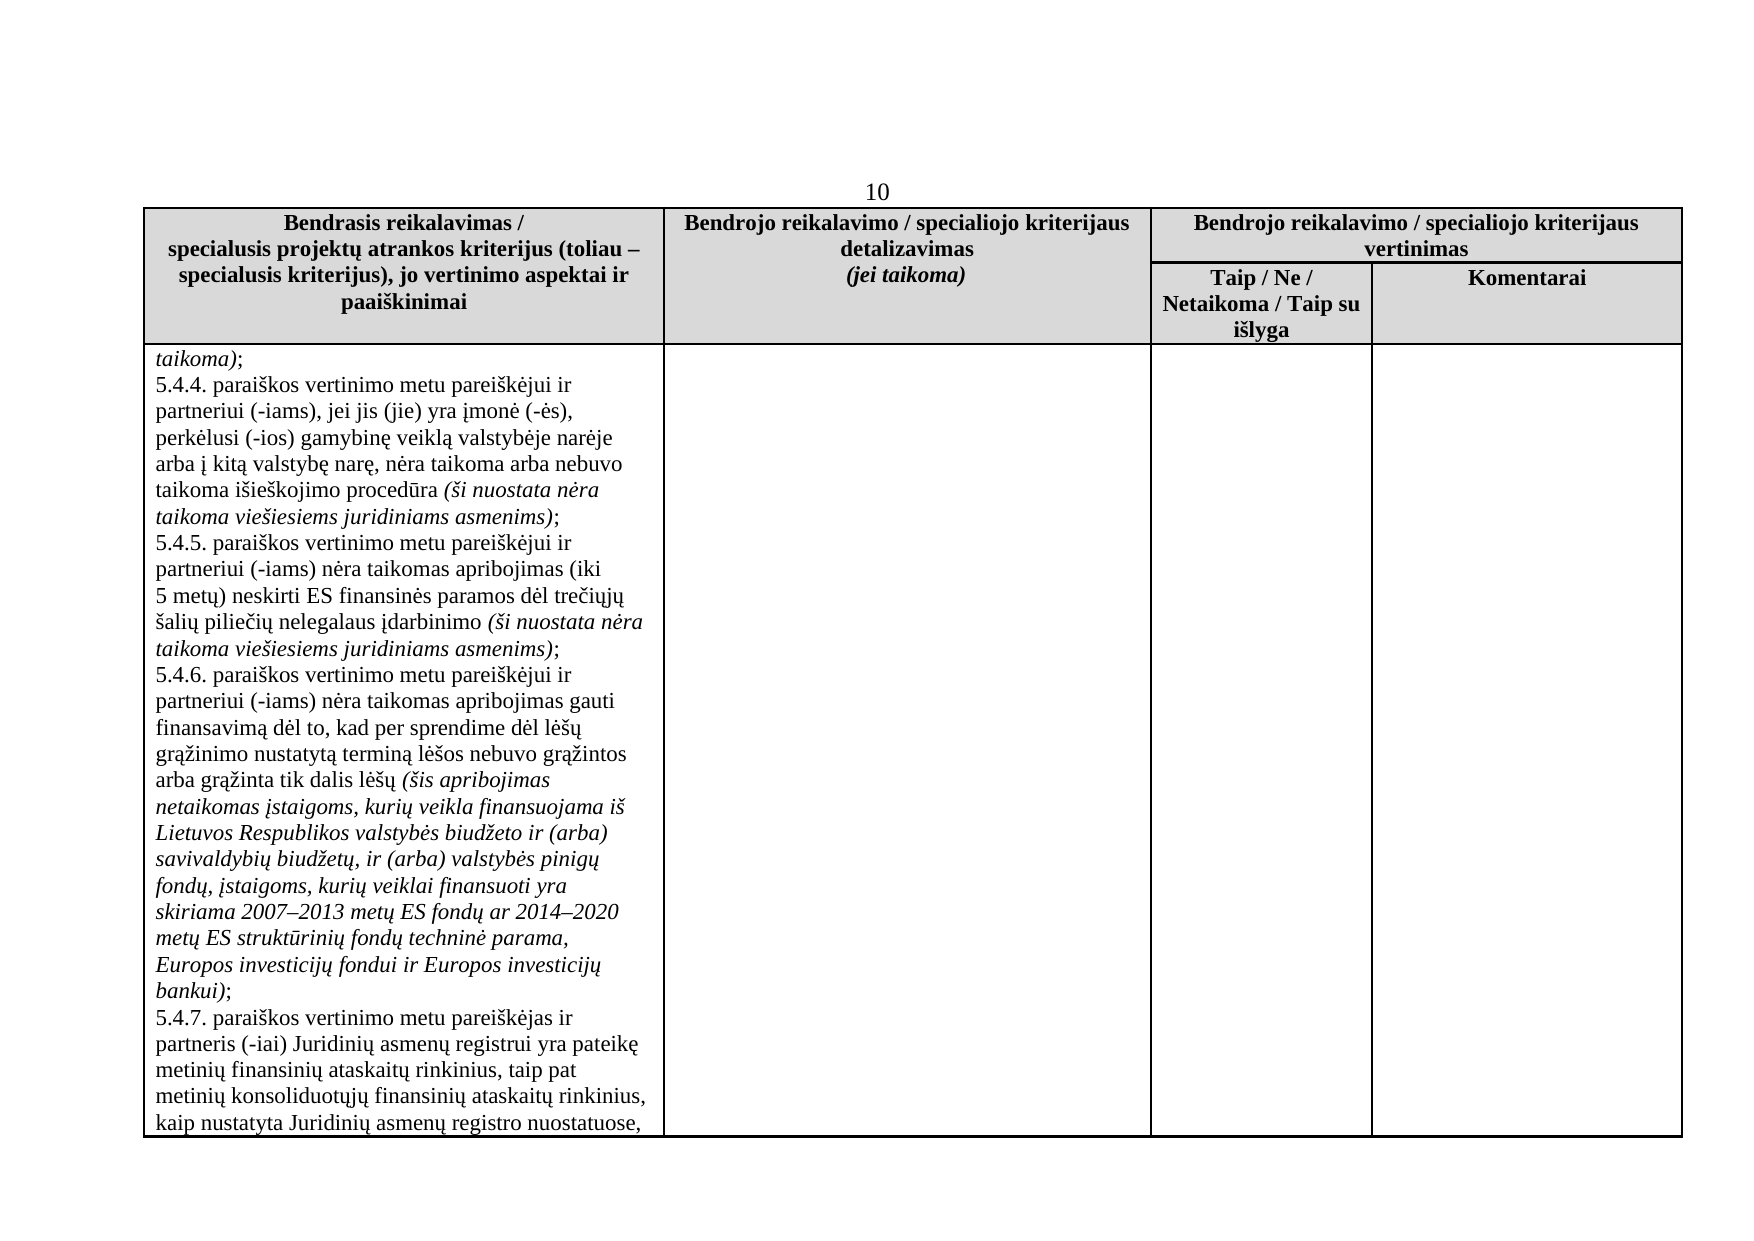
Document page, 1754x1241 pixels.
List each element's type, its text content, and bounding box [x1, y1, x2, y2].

table_cell taikoma); 5.4.4. paraiškos vertinimo metu pareiškėjui ir partneriui (-iams), jei jis (jie) yra įmonė (-ės), perkėlusi (-ios) gamybinę veiklą valstybėje narėje arba į kitą valstybę narę, nėra taikoma arba nebuvo taikoma išieškojimo procedūra (ši nuostata nėra taikoma viešiesiems juridiniams asmenims); 5.4.5. paraiškos vertinimo metu pareiškėjui ir partneriui (-iams) nėra taikomas apribojimas (iki 5 metų) neskirti ES finansinės paramos dėl trečiųjų šalių piliečių nelegalaus įdarbinimo (ši nuostata nėra taikoma viešiesiems juridiniams asmenims); 5.4.6. paraiškos vertinimo metu pareiškėjui ir partneriui (-iams) nėra taikomas apribojimas gauti finansavimą dėl to, kad per sprendime dėl lėšų grąžinimo nustatytą terminą lėšos nebuvo grąžintos arba grąžinta tik dalis lėšų (šis apribojimas netaikomas įstaigoms, kurių veikla finansuojama iš Lietuvos Respublikos valstybės biudžeto ir (arba) savivaldybių biudžetų, ir (arba) valstybės pinigų fondų, įstaigoms, kurių veiklai finansuoti yra skiriama 2007–2013 metų ES fondų ar 2014–2020 metų ES struktūrinių fondų techninė parama, Europos investicijų fondui ir Europos investicijų bankui); 5.4.7. paraiškos vertinimo metu pareiškėjas ir partneris (-iai) Juridinių asmenų registrui yra pateikę metinių finansinių ataskaitų rinkinius, taip pat metinių konsoliduotųjų finansinių ataskaitų rinkinius, kaip nustatyta Juridinių asmenų registro nuostatuose, [145, 345, 663, 1135]
table_cell Komentarai [1373, 264, 1681, 343]
table_cell [1152, 345, 1371, 1135]
table_header Bendrasis reikalavimas / specialusis projektų atrankos kriterijus (toliau – specialusis kriterijus), jo vertinimo aspektai ir paaiškinimai [145, 209, 663, 343]
table_cell [665, 345, 1150, 1135]
table_header Bendrojo reikalavimo / specialiojo kriterijaus detalizavimas (jei taikoma) [665, 209, 1150, 343]
table_cell Taip / Ne / Netaikoma / Taip su išlyga [1152, 264, 1371, 343]
table_header Bendrojo reikalavimo / specialiojo kriterijaus vertinimas [1152, 209, 1681, 261]
table_cell [1373, 345, 1681, 1135]
